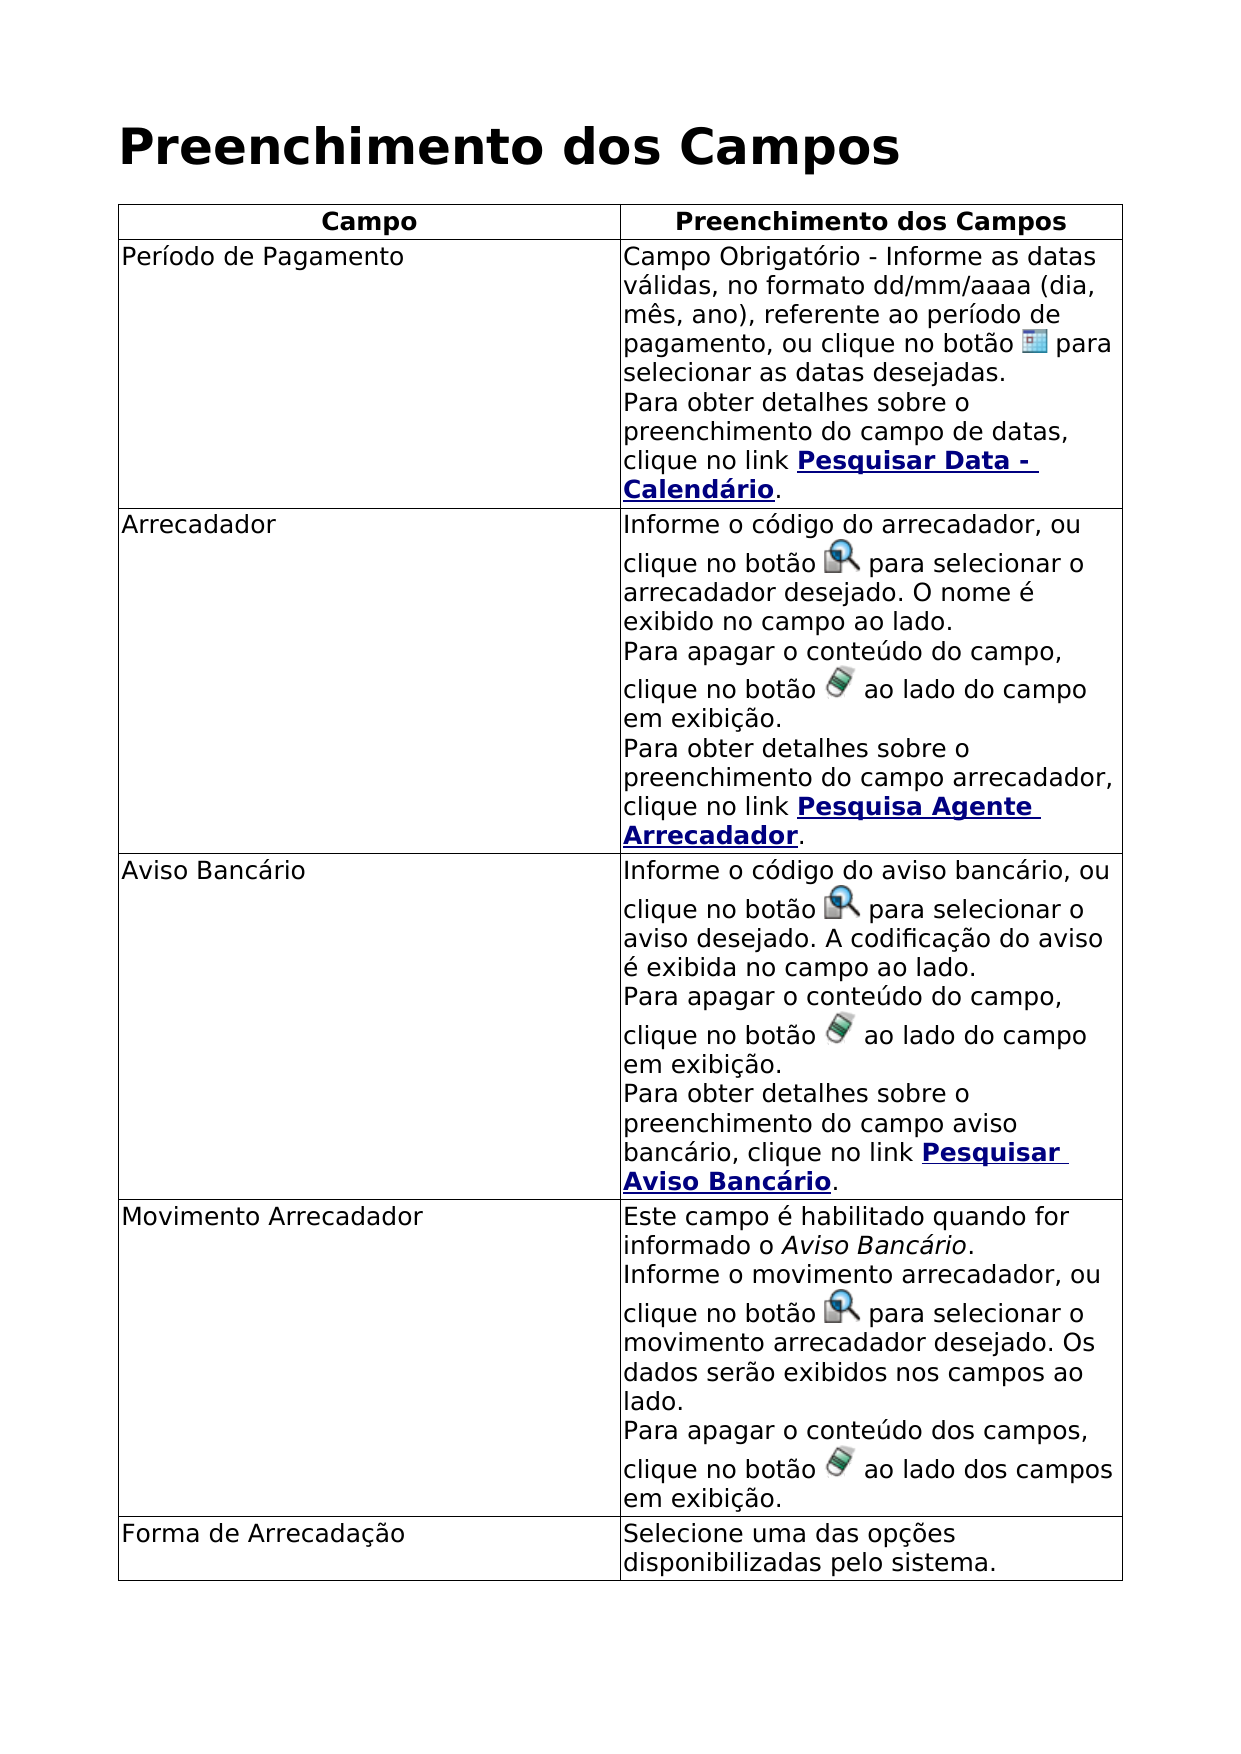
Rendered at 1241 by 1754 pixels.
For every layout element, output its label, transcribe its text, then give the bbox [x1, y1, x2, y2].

picture [824, 1445, 856, 1478]
table_cell Este campo é habilitado quando for informado o Aviso Bancário. Informe o movimento arrecadador, ou clique no botão para selecionar o movimento arrecadador desejado. Os dados serão exibidos nos campos ao lado. Para apagar o conteúdo dos campos, clique no botão ao lado dos campos em exibição. [621, 1200, 1122, 1516]
table_cell Movimento Arrecadador [119, 1200, 620, 1516]
table_header Preenchimento dos Campos [621, 205, 1122, 239]
picture [824, 539, 861, 573]
picture [1022, 329, 1048, 353]
table_cell Forma de Arrecadação [119, 1517, 620, 1580]
picture [824, 885, 861, 919]
picture [824, 1011, 856, 1045]
table_cell Selecione uma das opções disponibilizadas pelo sistema. [621, 1517, 1122, 1580]
table_cell Informe o código do arrecadador, ou clique no botão para selecionar o arrecadador desejado. O nome é exibido no campo ao lado. Para apagar o conteúdo do campo, clique no botão ao lado do campo em exibição. Para obter detalhes sobre o preenchimento do campo arrecadador, clique no link Pesquisa Agente Arrecadador. [621, 509, 1122, 853]
subtitle Preenchimento dos Campos [118, 118, 1122, 176]
table_cell Arrecadador [119, 509, 620, 853]
picture [824, 665, 856, 699]
picture [824, 1289, 861, 1323]
table_cell Campo Obrigatório - Informe as datas válidas, no formato dd/mm/aaaa (dia, mês, ano), referente ao período de pagamento, ou clique no botão para selecionar as datas desejadas. Para obter detalhes sobre o preenchimento do campo de datas, clique no link Pesquisar Data - Calendário. [621, 240, 1122, 507]
table_header Campo [119, 205, 620, 239]
table_cell Período de Pagamento [119, 240, 620, 507]
table_cell Informe o código do aviso bancário, ou clique no botão para selecionar o aviso desejado. A codificação do aviso é exibida no campo ao lado. Para apagar o conteúdo do campo, clique no botão ao lado do campo em exibição. Para obter detalhes sobre o preenchimento do campo aviso bancário, clique no link Pesquisar Aviso Bancário. [621, 854, 1122, 1199]
table_cell Aviso Bancário [119, 854, 620, 1199]
